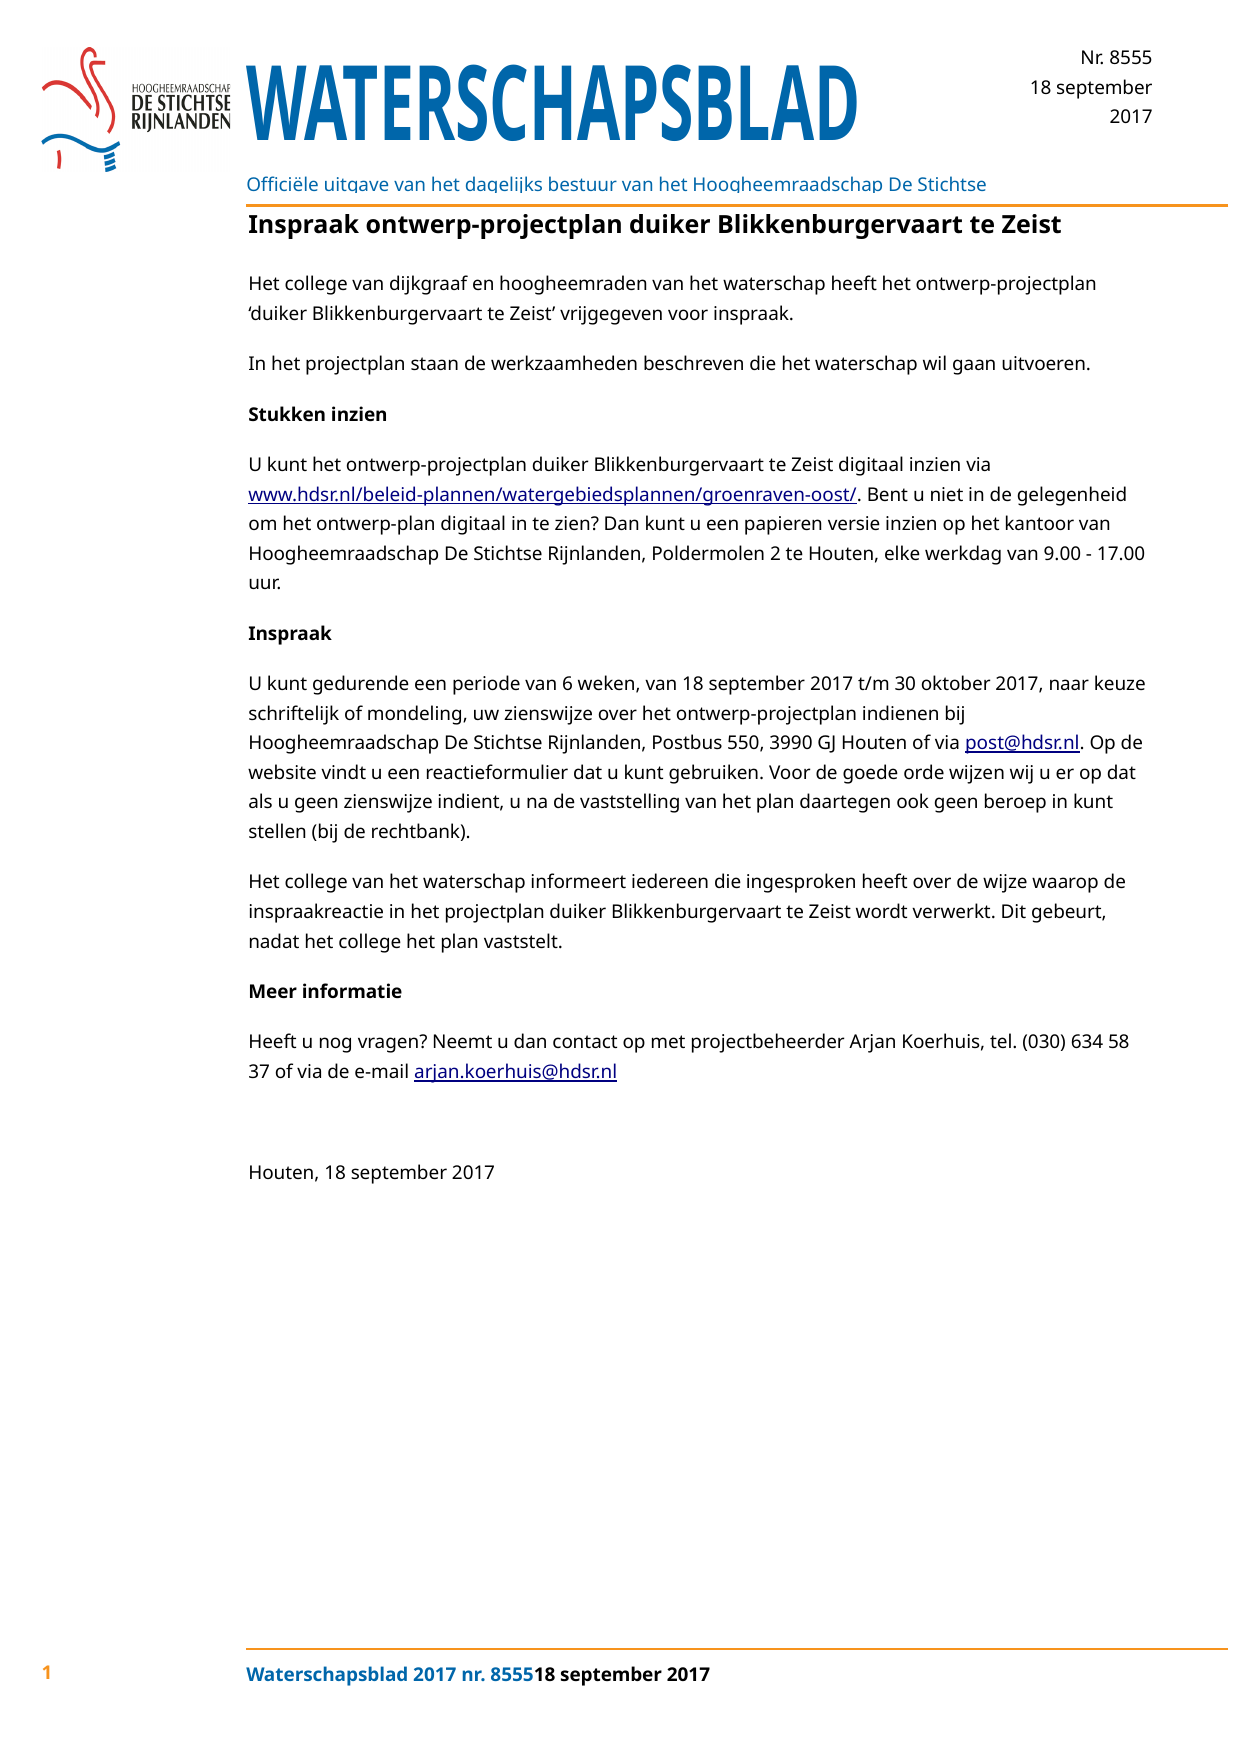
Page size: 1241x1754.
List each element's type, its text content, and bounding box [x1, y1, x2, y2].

text Inspraak [248, 620, 1152, 646]
text Het college van dijkgraaf en hoogheemraden van het waterschap heeft het ontwerp-projectplan ‘duiker Blikkenburgervaart te Zeist’ vrijgegeven voor inspraak. [248, 270, 1152, 326]
text Inspraak ontwerp-projectplan duiker Blikkenburgervaart te Zeist [248, 207, 1152, 241]
picture [41, 47, 231, 172]
text Meer informatie [248, 978, 1152, 1004]
text In het projectplan staan de werkzaamheden beschreven die het waterschap wil gaan uitvoeren. [248, 350, 1152, 376]
text Het college van het waterschap informeert iedereen die ingesproken heeft over de wijze waarop de inspraakreactie in het projectplan duiker Blikkenburgervaart te Zeist wordt verwerkt. Dit gebeurt, nadat het college het plan vaststelt. [248, 869, 1152, 953]
text Houten, 18 september 2017 [248, 1159, 1152, 1185]
text U kunt het ontwerp-projectplan duiker Blikkenburgervaart te Zeist digitaal inzien via www.hdsr.nl/beleid-plannen/watergebiedsplannen/groenraven-oost/. Bent u niet in de gelegenheid om het ontwerp-plan digitaal in te zien? Dan kunt u een papieren versie inzien op het kantoor van Hoogheemraadschap De Stichtse Rijnlanden, Poldermolen 2 te Houten, elke werkdag van 9.00 - 17.00 uur. [248, 451, 1152, 595]
text Heeft u nog vragen? Neemt u dan contact op met projectbeheerder Arjan Koerhuis, tel. (030) 634 58 37 of via de e-mail arjan.koerhuis@hdsr.nl [248, 1029, 1152, 1084]
text U kunt gedurende een periode van 6 weken, van 18 september 2017 t/m 30 oktober 2017, naar keuze schriftelijk of mondeling, uw zienswijze over het ontwerp-projectplan indienen bij Hoogheemraadschap De Stichtse Rijnlanden, Postbus 550, 3990 GJ Houten of via post@hdsr.nl. Op de website vindt u een reactieformulier dat u kunt gebruiken. Voor de goede orde wijzen wij u er op dat als u geen zienswijze indient, u na de vaststelling van het plan daartegen ook geen beroep in kunt stellen (bij de rechtbank). [248, 670, 1152, 844]
text Stukken inzien [248, 401, 1152, 426]
